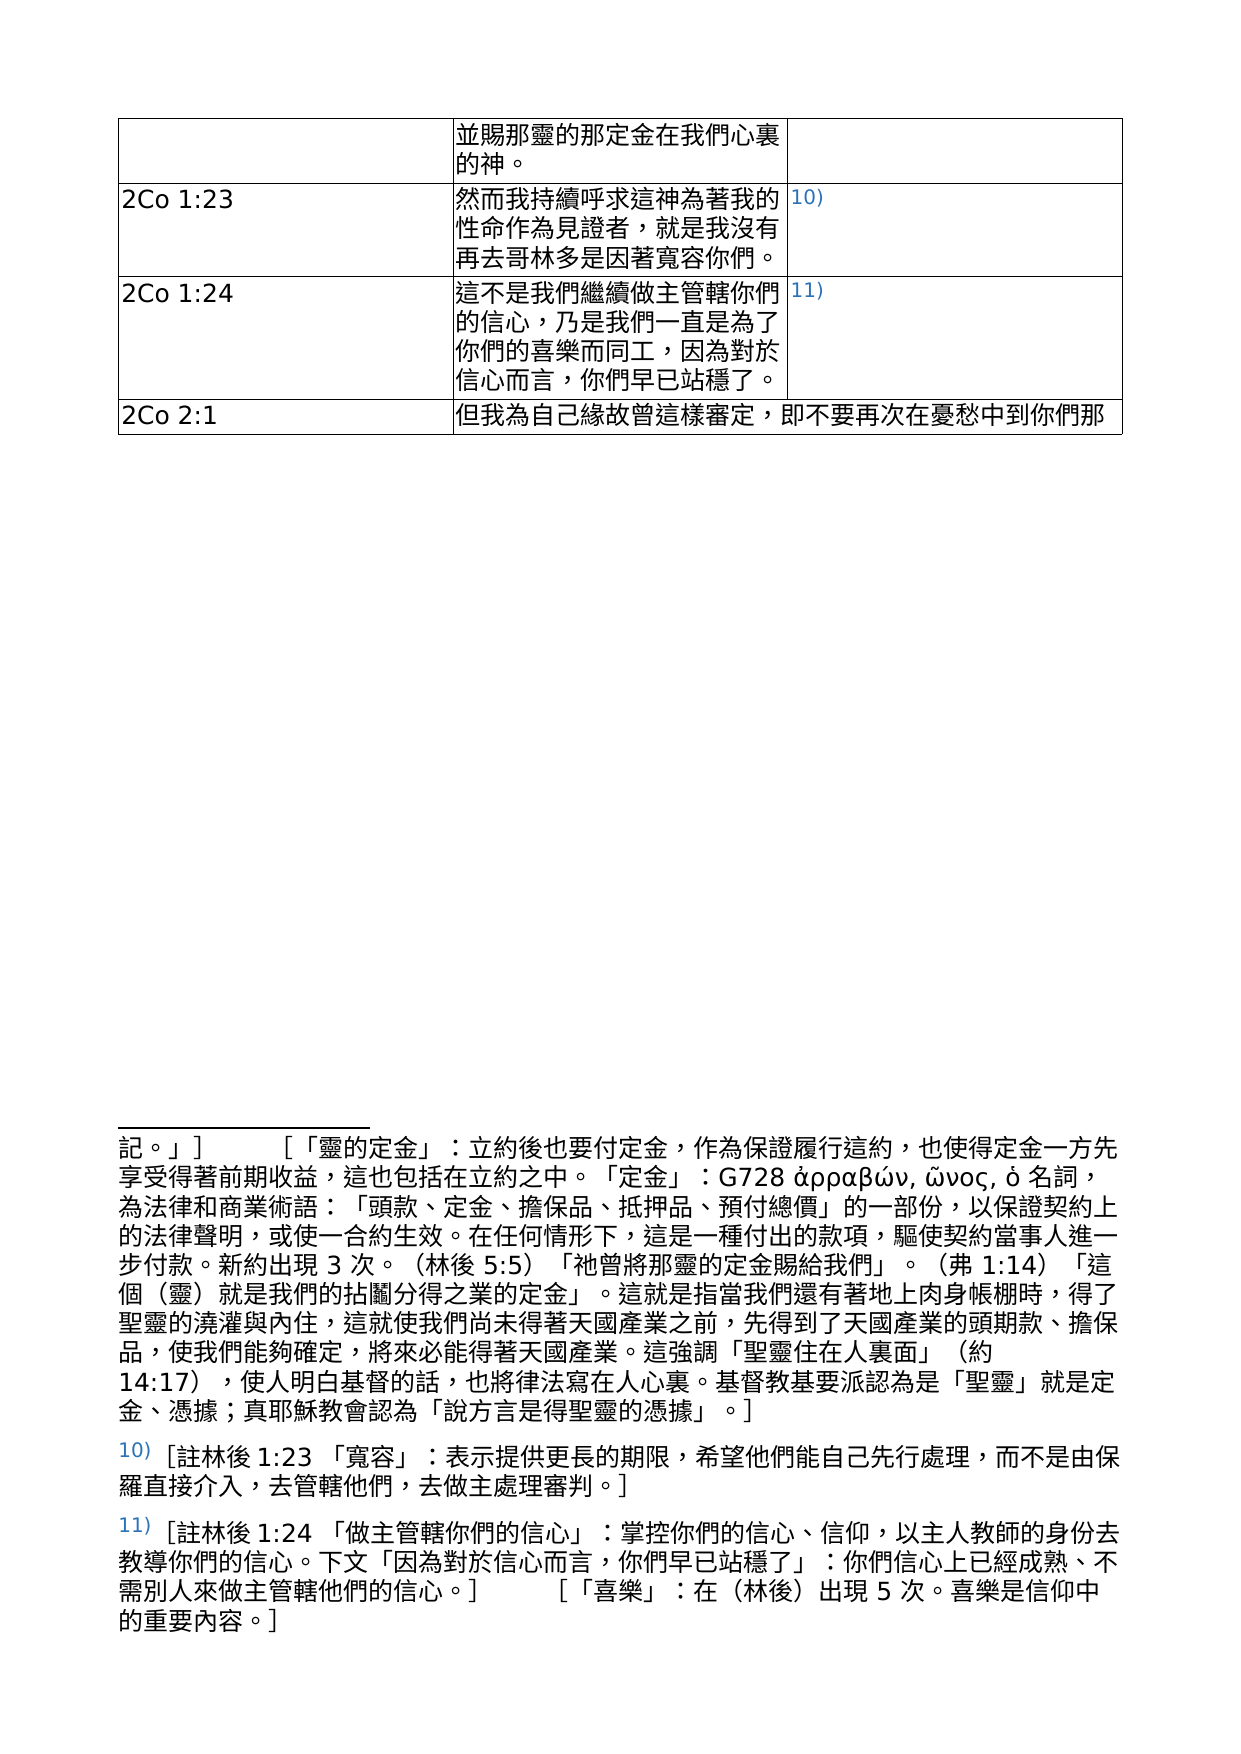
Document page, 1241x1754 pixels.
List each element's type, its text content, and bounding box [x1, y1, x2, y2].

table_cell 2Co 2:1 [119, 400, 453, 433]
table_cell [788, 119, 1122, 182]
table_cell 然而我持續呼求這神為著我的性命作為見證者，就是我沒有再去哥林多是因著寬容你們。 [454, 184, 787, 276]
table_cell 2Co 1:24 [119, 277, 453, 398]
table_cell 並賜那靈的那定金在我們心裏的神。 [454, 119, 787, 182]
table_cell 但我為自己緣故曾這樣審定，即不要再次在憂愁中到你們那 [454, 400, 1122, 433]
table_cell [788, 184, 1122, 276]
table_cell [119, 119, 453, 182]
table_cell [788, 277, 1122, 398]
table_cell 這不是我們繼續做主管轄你們的信心，乃是我們一直是為了你們的喜樂而同工，因為對於信心而言，你們早已站穩了。 [454, 277, 787, 398]
table_cell 2Co 1:23 [119, 184, 453, 276]
